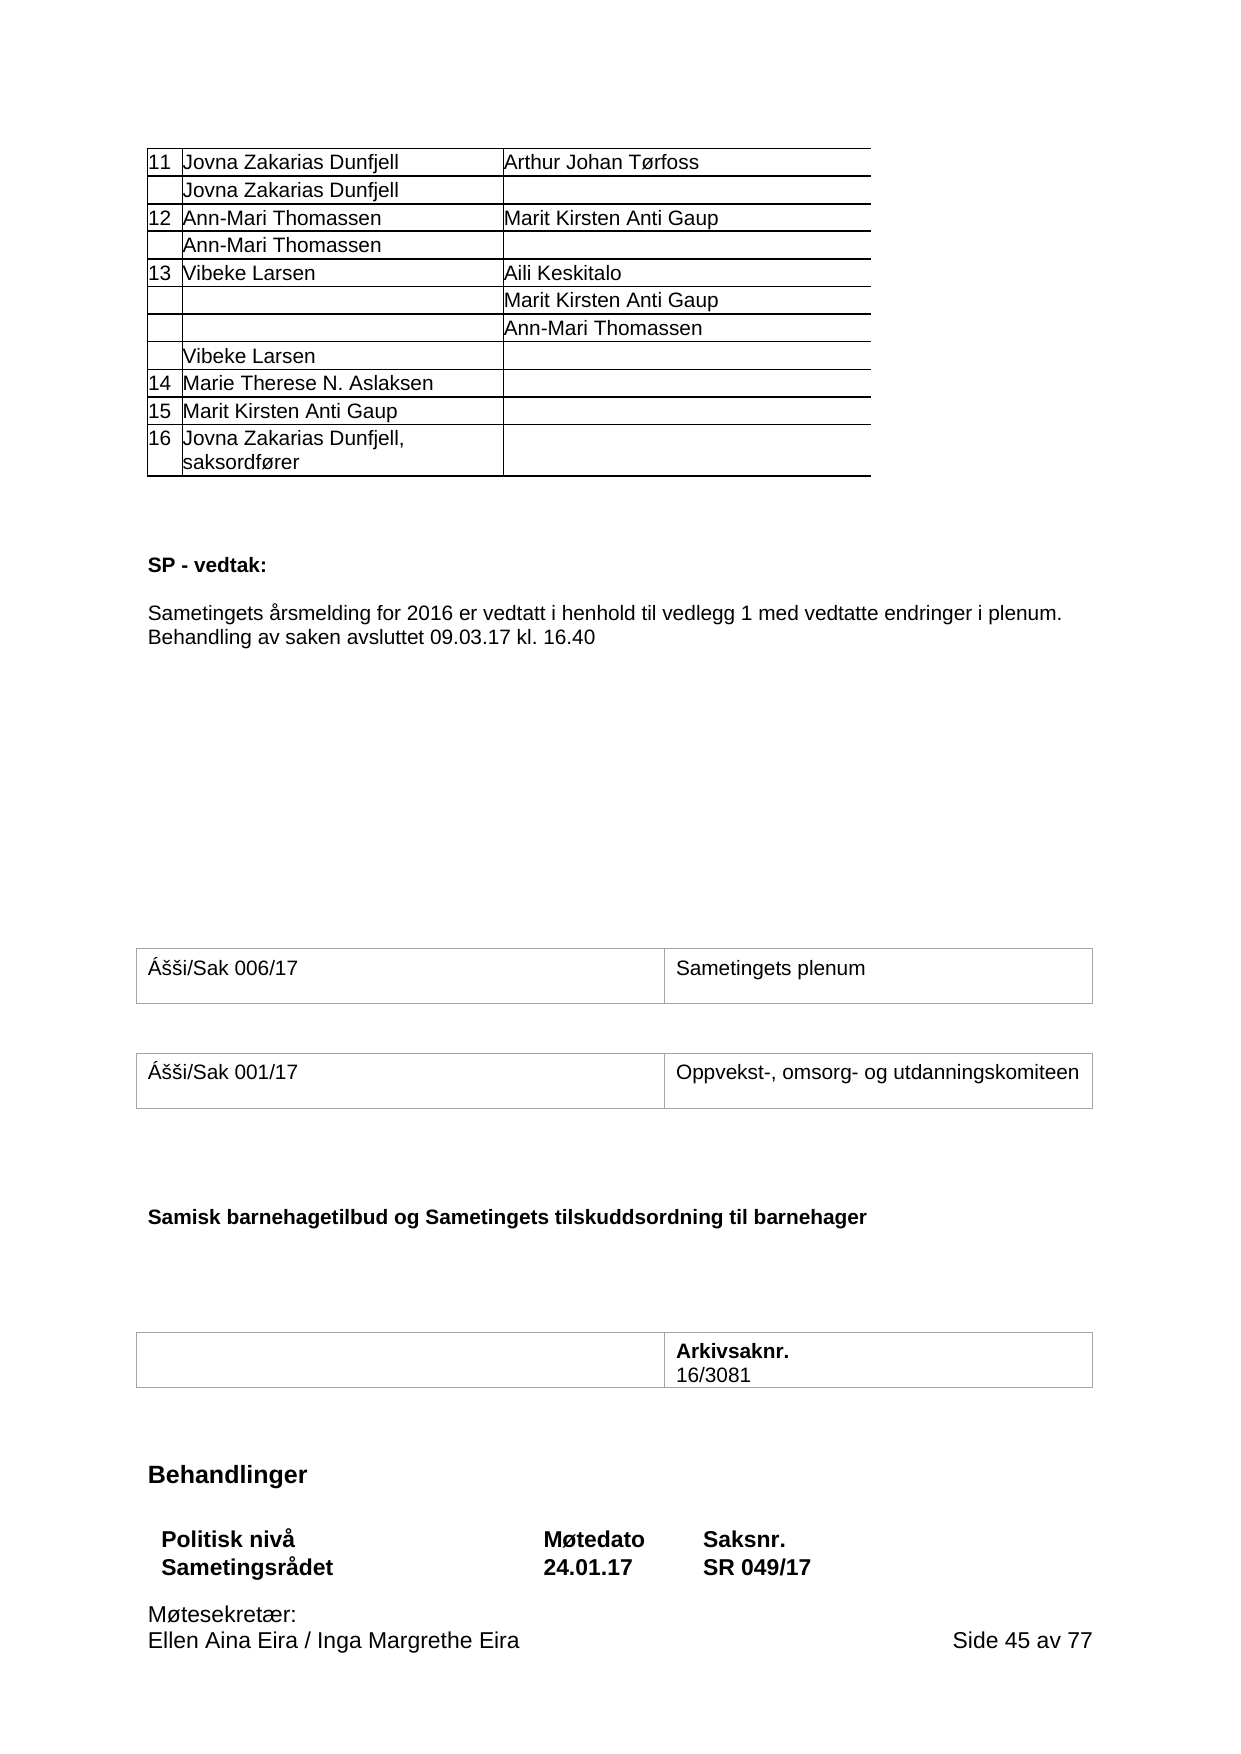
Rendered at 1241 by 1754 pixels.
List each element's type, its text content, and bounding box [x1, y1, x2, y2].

table_cell Marit Kirsten Anti Gaup [183, 398, 503, 424]
table_cell [136, 1388, 664, 1412]
table_cell Marit Kirsten Anti Gaup [504, 287, 871, 313]
table_cell Jovna Zakarias Dunfjell [183, 149, 503, 175]
table_header Ášši/Sak 001/17 [137, 1054, 664, 1107]
table_cell Vibeke Larsen [183, 260, 503, 286]
table_cell Ann-Mari Thomassen [183, 232, 503, 258]
table_header [137, 1333, 664, 1387]
table_cell [148, 315, 182, 341]
table_header Behandlinger [136, 1460, 1067, 1581]
table_cell [504, 232, 871, 258]
table_cell 15 [148, 398, 182, 424]
table_cell [148, 232, 182, 258]
table_cell 14 [148, 370, 182, 396]
table_cell [504, 425, 871, 475]
table_cell Vibeke Larsen [183, 342, 503, 368]
table_cell [148, 287, 182, 313]
table_cell 12 [148, 205, 182, 230]
table_header Saksnr. [689, 1525, 1056, 1553]
table_cell 16 [148, 425, 182, 475]
table_header Politisk nivå [148, 1525, 530, 1553]
table_cell [504, 398, 871, 424]
table_cell [148, 342, 182, 368]
table_cell SR 049/17 [689, 1553, 1056, 1581]
table_cell Aili Keskitalo [504, 260, 871, 286]
table_cell Marie Therese N. Aslaksen [183, 370, 503, 396]
table_header Oppvekst-, omsorg- og utdanningskomiteen [665, 1054, 1092, 1107]
table_cell [504, 370, 871, 396]
table_header Møtedato [530, 1525, 689, 1553]
table_cell [183, 315, 503, 341]
table_cell Marit Kirsten Anti Gaup [504, 205, 871, 230]
table_cell Ann-Mari Thomassen [183, 205, 503, 230]
table_header Arkivsaknr. 16/3081 [665, 1333, 1092, 1387]
table_cell Sametingsrådet [148, 1553, 530, 1581]
table_cell [504, 177, 871, 203]
table_cell 24.01.17 [530, 1553, 689, 1581]
table_cell Jovna Zakarias Dunfjell, saksordfører [183, 425, 503, 475]
table_cell Ann-Mari Thomassen [504, 315, 871, 341]
table_cell [148, 177, 182, 203]
text Samisk barnehagetilbud og Sametingets tilskuddsordning til barnehager [148, 1205, 1093, 1229]
table_cell Jovna Zakarias Dunfjell [183, 177, 503, 203]
table_cell [665, 1388, 1093, 1412]
table_cell 11 [148, 149, 182, 175]
table_cell [183, 287, 503, 313]
table_cell Arthur Johan Tørfoss [504, 149, 871, 175]
table_header Ášši/Sak 006/17 [137, 949, 664, 1003]
table_header [504, 148, 958, 477]
text SP - vedtak: [148, 553, 1093, 577]
table_cell [504, 342, 871, 368]
table_cell 13 [148, 260, 182, 286]
table_header Sametingets plenum [665, 949, 1092, 1003]
table_header Sametingets årsmelding for 2016 er vedtatt i henhold til vedlegg 1 med vedtatte endringer i plenum. Behandling av saken avsluttet 09.03.17 kl. 16.40 [136, 601, 1075, 649]
